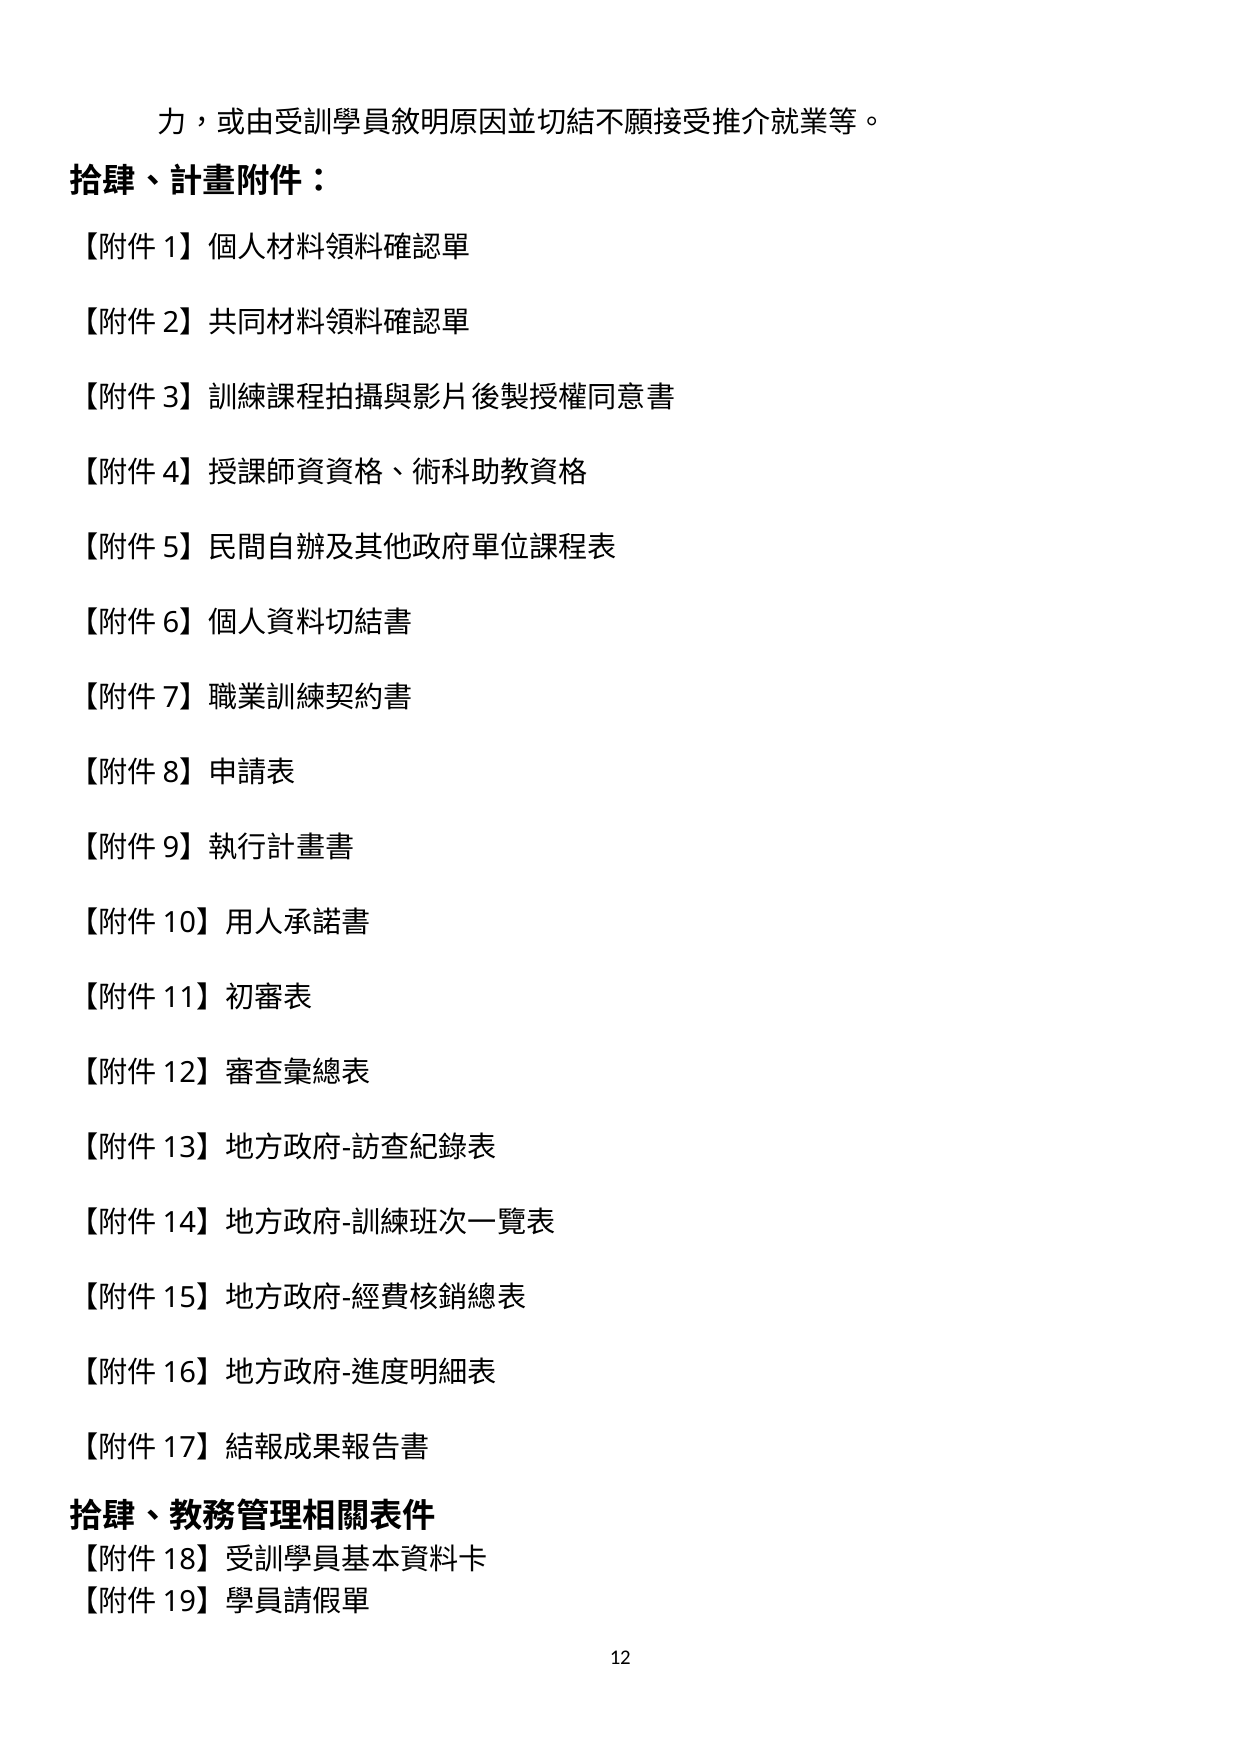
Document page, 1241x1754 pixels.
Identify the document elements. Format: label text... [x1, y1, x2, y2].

text 【附件15】地方政府-經費核銷總表 [69, 1251, 1084, 1326]
text 【附件19】學員請假單 [69, 1578, 1171, 1619]
text 拾肆、計畫附件： [69, 159, 1171, 201]
text 【附件11】初審表 [69, 951, 1084, 1026]
text 【附件10】用人承諾書 [69, 876, 1084, 951]
text 拾肆、教務管理相關表件 [69, 1494, 1171, 1536]
text 【附件2】共同材料領料確認單 [69, 276, 1084, 351]
text 【附件9】執行計畫書 [69, 801, 1084, 876]
text 【附件18】受訓學員基本資料卡 [69, 1536, 1171, 1578]
list 力，或由受訓學員敘明原因並切結不願接受推介就業等。 [99, 99, 1171, 140]
text 【附件13】地方政府-訪查紀錄表 [69, 1101, 1084, 1176]
text 【附件8】申請表 [69, 726, 1084, 801]
text 【附件3】訓練課程拍攝與影片後製授權同意書 [69, 351, 1084, 426]
text 【附件5】民間自辦及其他政府單位課程表 [69, 501, 1084, 576]
text 【附件4】授課師資資格、術科助教資格 [69, 426, 1084, 501]
text 【附件16】地方政府-進度明細表 [69, 1326, 1084, 1401]
text 【附件17】結報成果報告書 [69, 1401, 1084, 1476]
text 【附件12】審查彙總表 [69, 1026, 1084, 1101]
text 【附件6】個人資料切結書 [69, 576, 1084, 651]
text 【附件14】地方政府-訓練班次一覽表 [69, 1176, 1084, 1251]
text 【附件7】職業訓練契約書 [69, 651, 1084, 726]
text 【附件1】個人材料領料確認單 [69, 201, 1084, 276]
